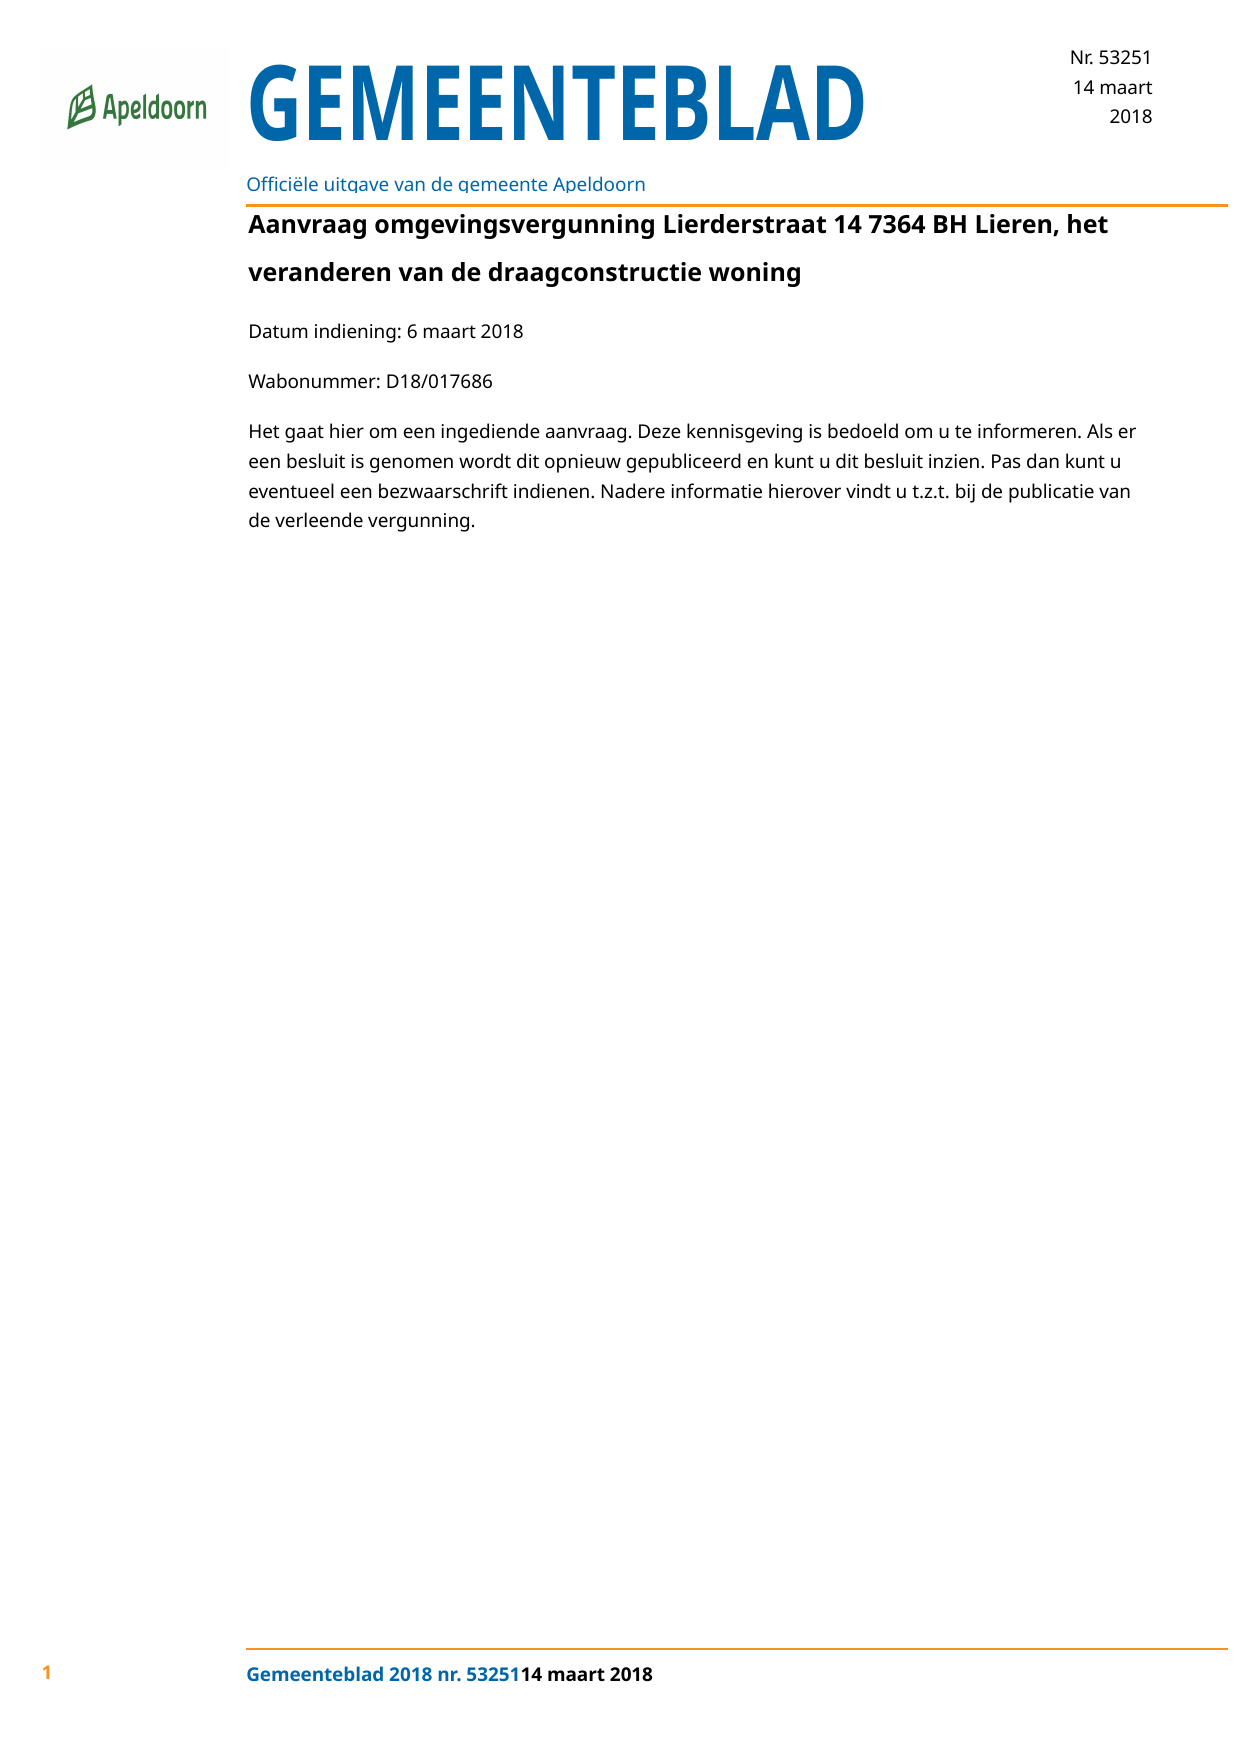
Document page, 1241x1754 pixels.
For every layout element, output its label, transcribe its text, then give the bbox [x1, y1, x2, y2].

text Wabonummer: D18/017686 [248, 368, 1152, 394]
picture [41, 47, 231, 172]
text Datum indiening: 6 maart 2018 [248, 318, 1152, 344]
text Aanvraag omgevingsvergunning Lierderstraat 14 7364 BH Lieren, het veranderen van de draagconstructie woning [248, 207, 1152, 288]
text Het gaat hier om een ingediende aanvraag. Deze kennisgeving is bedoeld om u te informeren. Als er een besluit is genomen wordt dit opnieuw gepubliceerd en kunt u dit besluit inzien. Pas dan kunt u eventueel een bezwaarschrift indienen. Nadere informatie hierover vindt u t.z.t. bij de publicatie van de verleende vergunning. [248, 419, 1152, 533]
